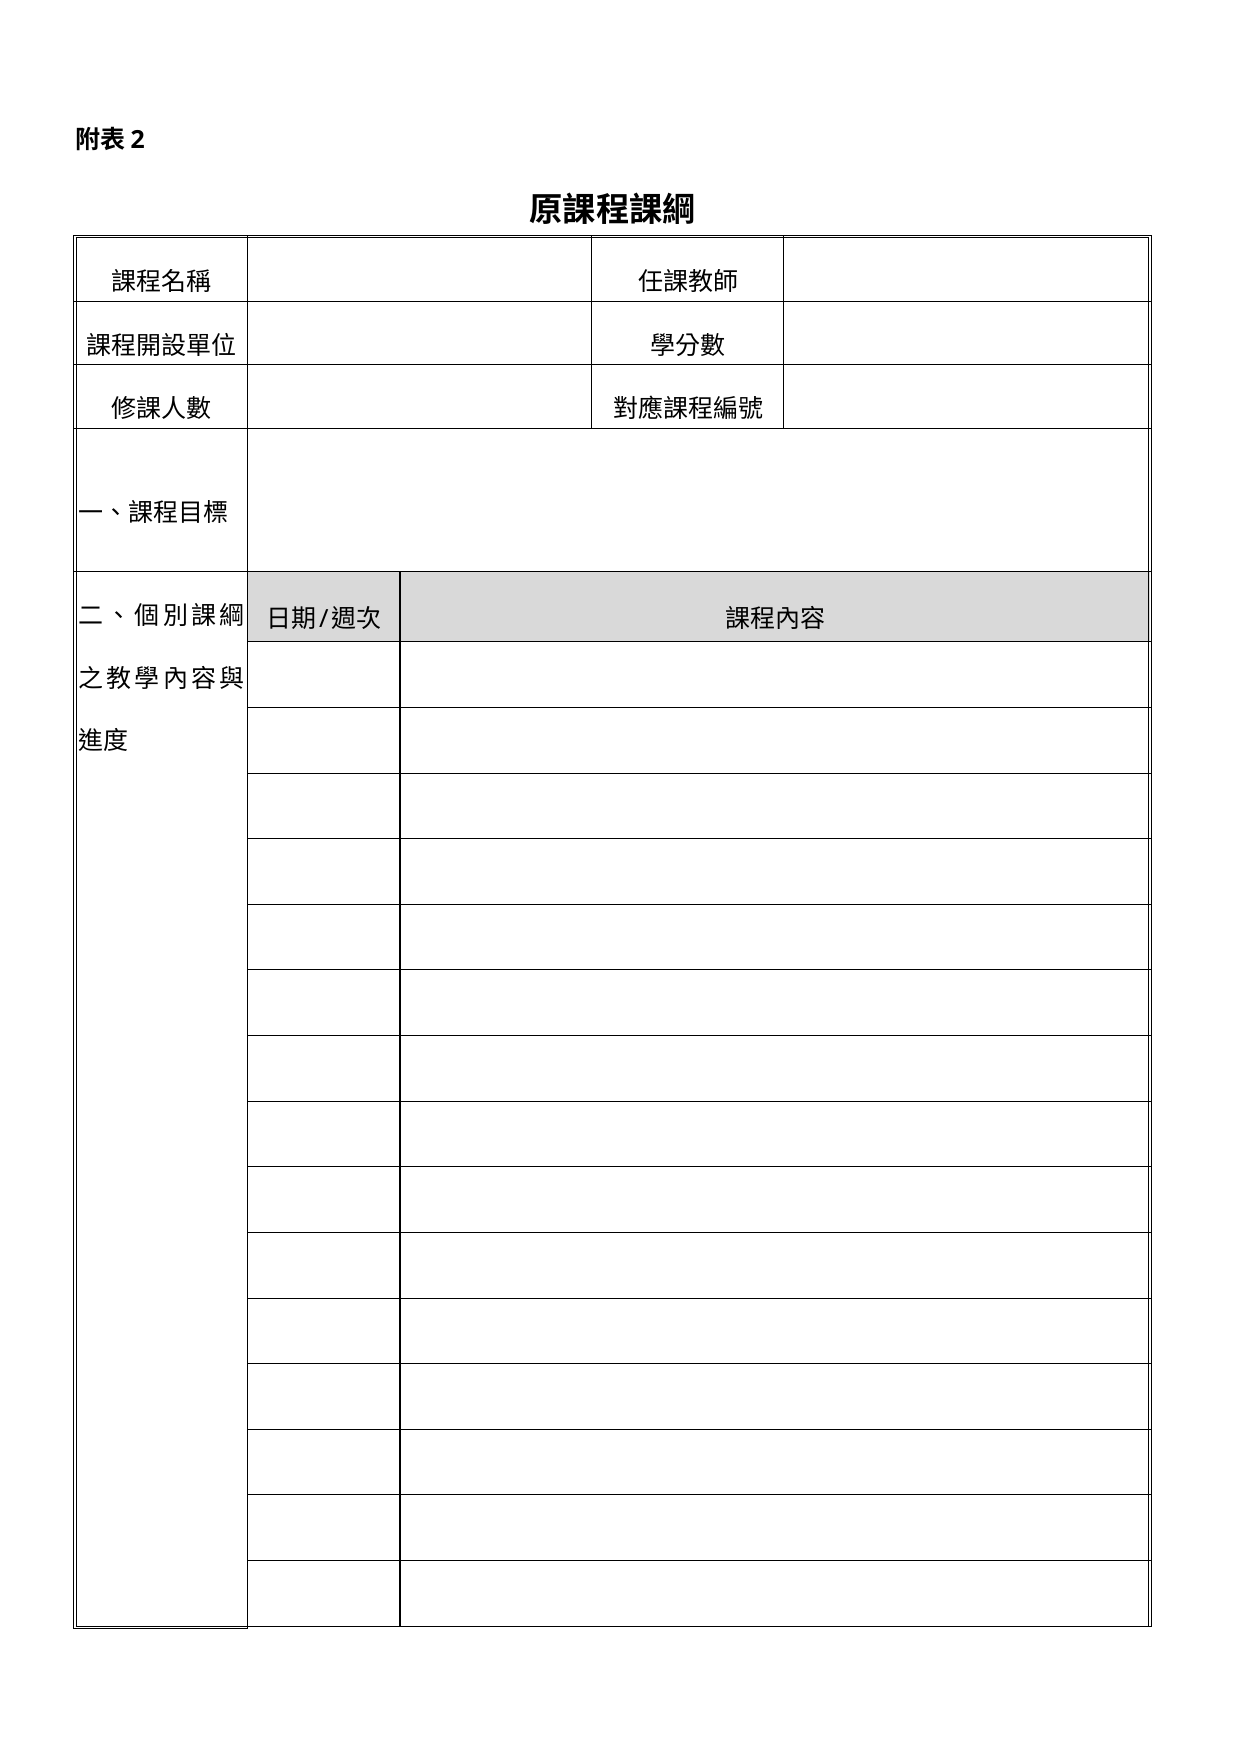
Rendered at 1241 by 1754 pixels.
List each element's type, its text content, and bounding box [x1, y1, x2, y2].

table_cell [248, 708, 399, 772]
table_cell [784, 302, 1148, 364]
table_cell [248, 429, 1148, 571]
table_cell 修課人數 [77, 365, 247, 428]
table_cell [248, 302, 591, 364]
table_cell [248, 1102, 399, 1166]
table_cell [401, 839, 1148, 904]
table_cell [248, 238, 591, 301]
table_cell [248, 774, 399, 838]
table_cell [401, 1364, 1148, 1429]
table_cell 學分數 [592, 302, 783, 364]
table_cell [248, 1561, 399, 1626]
table_cell [401, 708, 1148, 772]
table_cell 課程開設單位 [77, 302, 247, 364]
table_cell [248, 1495, 399, 1560]
table_cell [784, 238, 1148, 301]
table_cell 一、課程目標 [77, 429, 247, 571]
table_cell [248, 1364, 399, 1429]
table_cell 課程名稱 [77, 238, 247, 301]
table_cell 對應課程編號 [592, 365, 783, 428]
table_cell [401, 1167, 1148, 1232]
table_cell [401, 1102, 1148, 1166]
table_cell [248, 970, 399, 1035]
table_cell [401, 1036, 1148, 1101]
table_cell 課程內容 [401, 572, 1148, 641]
table_cell [401, 642, 1148, 707]
table_cell [248, 905, 399, 969]
table_cell [248, 1233, 399, 1297]
table_cell [248, 1036, 399, 1101]
table_cell [401, 1233, 1148, 1297]
table_cell [248, 839, 399, 904]
table_cell [248, 1167, 399, 1232]
table_cell [784, 365, 1148, 428]
table_cell [401, 1299, 1148, 1363]
table_cell [401, 970, 1148, 1035]
table_header 原課程課綱 [75, 158, 1150, 235]
table_cell [401, 774, 1148, 838]
table_cell 任課教師 [592, 238, 783, 301]
table_cell [248, 1430, 399, 1494]
table_cell [248, 365, 591, 428]
table_cell [248, 642, 399, 707]
table_cell [248, 1299, 399, 1363]
table_cell 二、個別課綱之教學內容與進度 [77, 572, 247, 1626]
table_cell 日期/週次 [248, 572, 399, 641]
table_cell [401, 1430, 1148, 1494]
text 附表2 [75, 96, 1165, 158]
table_cell [401, 1495, 1148, 1560]
table_cell [401, 905, 1148, 969]
table_cell [401, 1561, 1148, 1626]
